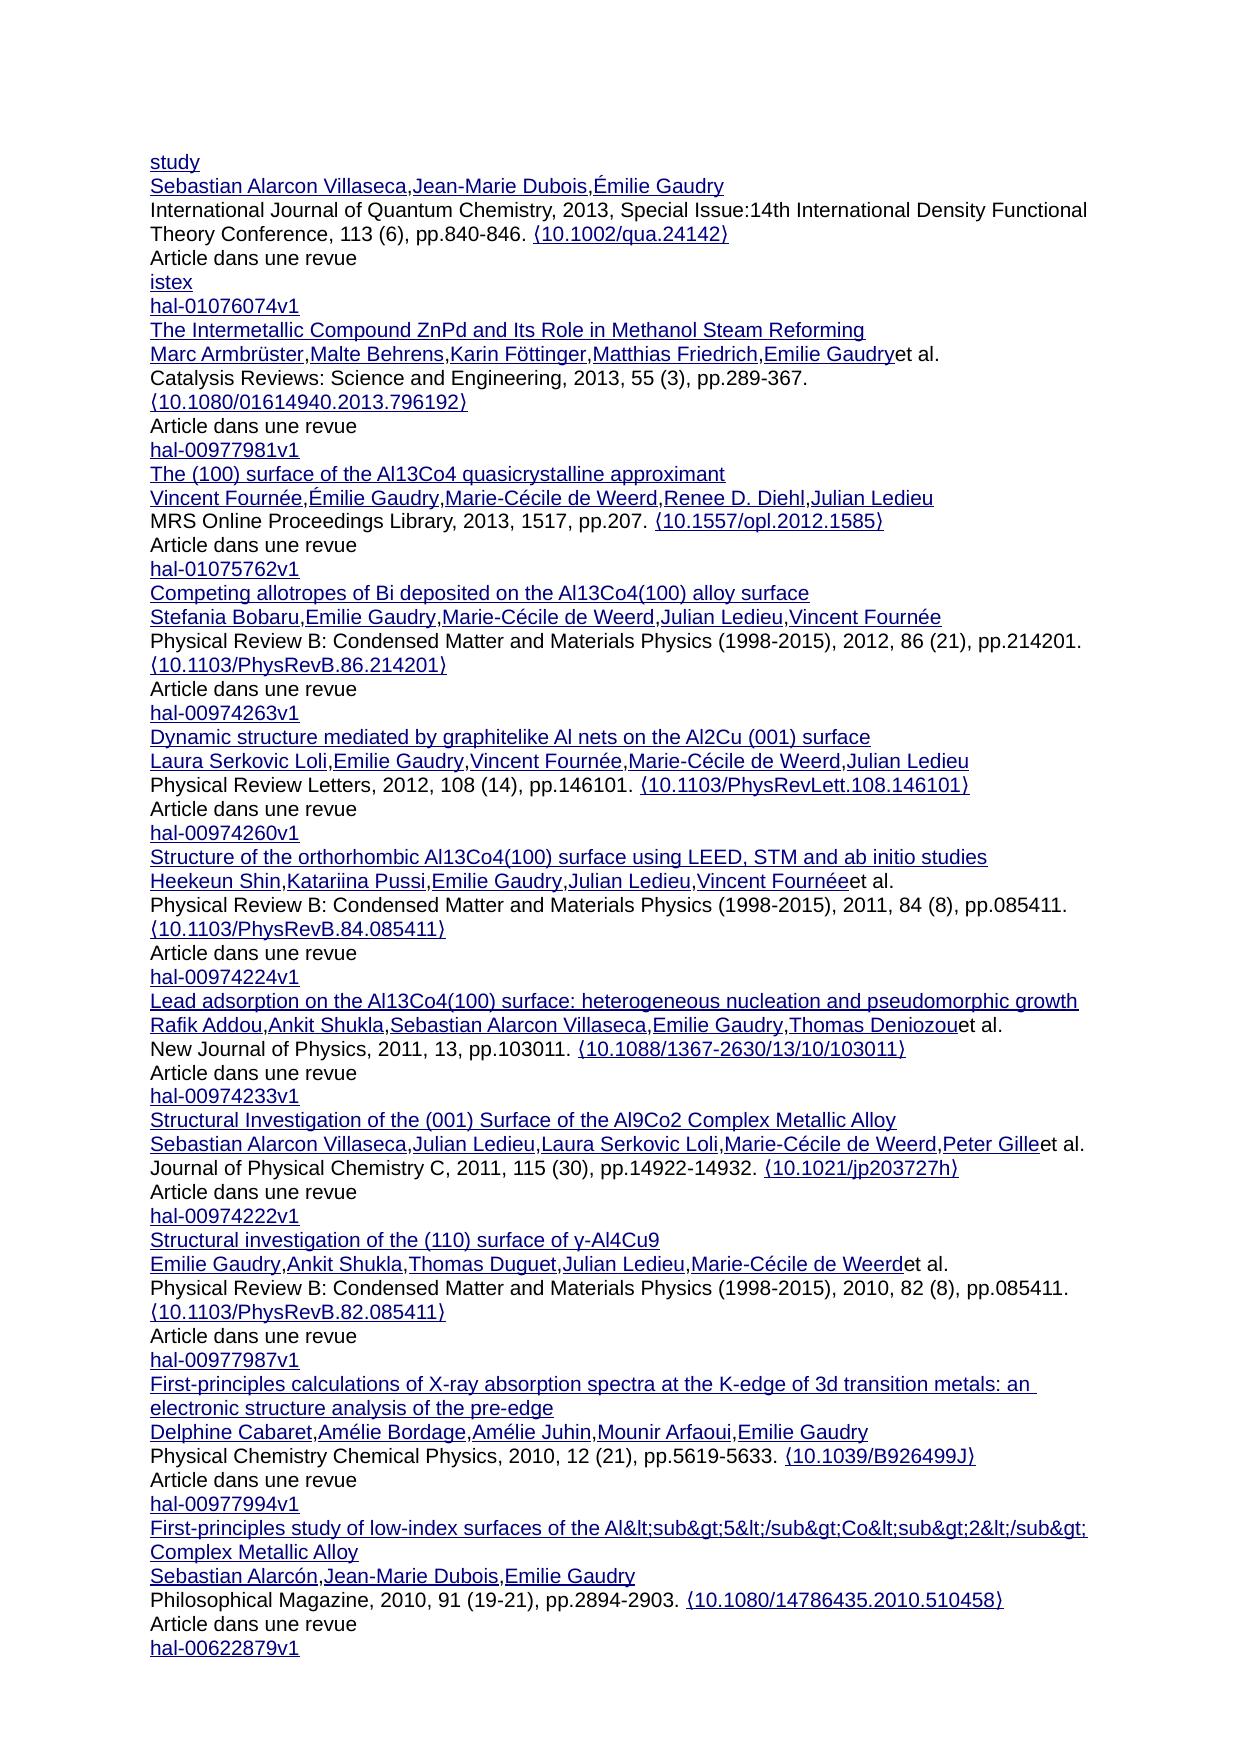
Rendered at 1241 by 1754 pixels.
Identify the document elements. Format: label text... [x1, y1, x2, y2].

table_cell Structural investigation of the (110) surface of γ-Al4Cu9 Emilie Gaudry,Ankit Shukla,Thomas Duguet,Julian Ledieu,Marie-Cécile de Weerdet al. Physical Review B: Condensed Matter and Materials Physics (1998-2015), 2010, 82 (8), pp.085411. ⟨10.1103/PhysRevB.82.085411⟩ Article dans une revue hal-00977987v1 [150, 1228, 1090, 1372]
table_cell Dynamic structure mediated by graphitelike Al nets on the Al2Cu (001) surface Laura Serkovic Loli,Emilie Gaudry,Vincent Fournée,Marie-Cécile de Weerd,Julian Ledieu Physical Review Letters, 2012, 108 (14), pp.146101. ⟨10.1103/PhysRevLett.108.146101⟩ Article dans une revue hal-00974260v1 [150, 725, 1090, 845]
table_cell First-principles study of low-index surfaces of the Al&lt;sub&gt;5&lt;/sub&gt;Co&lt;sub&gt;2&lt;/sub&gt; Complex Metallic Alloy Sebastian Alarcón,Jean-Marie Dubois,Emilie Gaudry Philosophical Magazine, 2010, 91 (19-21), pp.2894-2903. ⟨10.1080/14786435.2010.510458⟩ Article dans une revue hal-00622879v1 [150, 1516, 1090, 1659]
table_cell Lead adsorption on the pseudo-10-fold surface of the Al13Co4 complex metallic alloy: A first principle study Sebastian Alarcon Villaseca,Jean-Marie Dubois,Émilie Gaudry International Journal of Quantum Chemistry, 2013, Special Issue:14th International Density Functional Theory Conference, 113 (6), pp.840-846. ⟨10.1002/qua.24142⟩ Article dans une revue istex hal-01076074v1 [150, 150, 1090, 318]
table_cell Competing allotropes of Bi deposited on the Al13Co4(100) alloy surface Stefania Bobaru,Emilie Gaudry,Marie-Cécile de Weerd,Julian Ledieu,Vincent Fournée Physical Review B: Condensed Matter and Materials Physics (1998-2015), 2012, 86 (21), pp.214201. ⟨10.1103/PhysRevB.86.214201⟩ Article dans une revue hal-00974263v1 [150, 581, 1090, 725]
table_cell The (100) surface of the Al13Co4 quasicrystalline approximant Vincent Fournée,Émilie Gaudry,Marie-Cécile de Weerd,Renee D. Diehl,Julian Ledieu MRS Online Proceedings Library, 2013, 1517, pp.207. ⟨10.1557/opl.2012.1585⟩ Article dans une revue hal-01075762v1 [150, 461, 1090, 581]
table_cell Lead adsorption on the Al13Co4(100) surface: heterogeneous nucleation and pseudomorphic growth Rafik Addou,Ankit Shukla,Sebastian Alarcon Villaseca,Emilie Gaudry,Thomas Deniozouet al. New Journal of Physics, 2011, 13, pp.103011. ⟨10.1088/1367-2630/13/10/103011⟩ Article dans une revue hal-00974233v1 [150, 989, 1090, 1108]
table_cell Structure of the orthorhombic Al13Co4(100) surface using LEED, STM and ab initio studies Heekeun Shin,Katariina Pussi,Emilie Gaudry,Julian Ledieu,Vincent Fournéeet al. Physical Review B: Condensed Matter and Materials Physics (1998-2015), 2011, 84 (8), pp.085411. ⟨10.1103/PhysRevB.84.085411⟩ Article dans une revue hal-00974224v1 [150, 845, 1090, 988]
table_cell The Intermetallic Compound ZnPd and Its Role in Methanol Steam Reforming Marc Armbrüster,Malte Behrens,Karin Föttinger,Matthias Friedrich,Emilie Gaudryet al. Catalysis Reviews: Science and Engineering, 2013, 55 (3), pp.289-367. ⟨10.1080/01614940.2013.796192⟩ Article dans une revue hal-00977981v1 [150, 318, 1090, 461]
table_cell Structural Investigation of the (001) Surface of the Al9Co2 Complex Metallic Alloy Sebastian Alarcon Villaseca,Julian Ledieu,Laura Serkovic Loli,Marie-Cécile de Weerd,Peter Gilleet al. Journal of Physical Chemistry C, 2011, 115 (30), pp.14922-14932. ⟨10.1021/jp203727h⟩ Article dans une revue hal-00974222v1 [150, 1108, 1090, 1228]
table_cell First-principles calculations of X-ray absorption spectra at the K-edge of 3d transition metals: an electronic structure analysis of the pre-edge Delphine Cabaret,Amélie Bordage,Amélie Juhin,Mounir Arfaoui,Emilie Gaudry Physical Chemistry Chemical Physics, 2010, 12 (21), pp.5619-5633. ⟨10.1039/B926499J⟩ Article dans une revue hal-00977994v1 [150, 1372, 1090, 1516]
